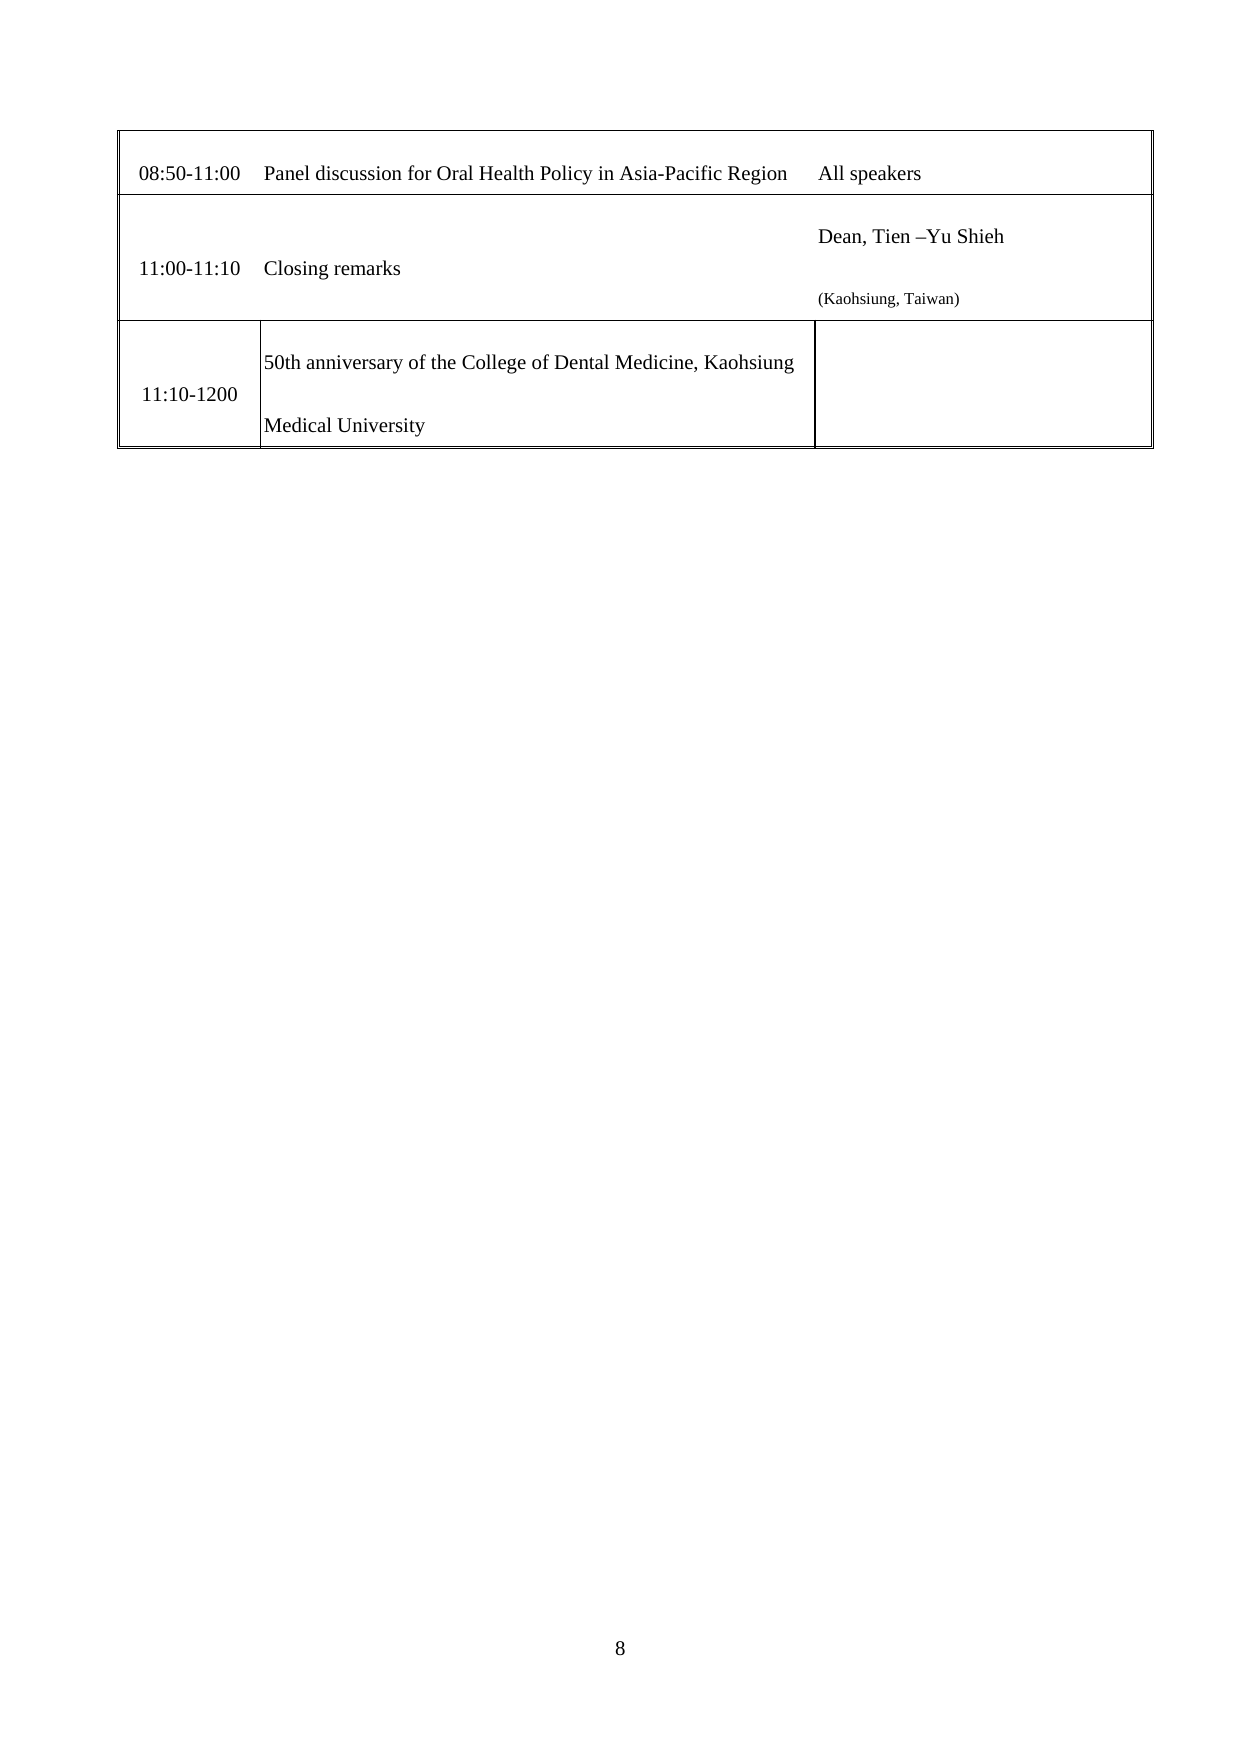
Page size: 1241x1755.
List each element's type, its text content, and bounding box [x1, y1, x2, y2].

table_cell Panel discussion for Oral Health Policy in Asia-Pacific Region [261, 131, 815, 193]
table_cell 11:00-11:10 [120, 195, 261, 319]
table_cell Closing remarks [261, 195, 815, 319]
table_cell All speakers [815, 131, 1151, 193]
table_cell 08:50-11:00 [120, 131, 261, 193]
table_cell Dean, Tien –Yu Shieh (Kaohsiung, Taiwan) [815, 195, 1151, 319]
table_cell [816, 321, 1151, 446]
table_cell 50th anniversary of the College of Dental Medicine, Kaohsiung Medical University [261, 321, 814, 446]
table_cell 11:10-1200 [120, 321, 260, 446]
